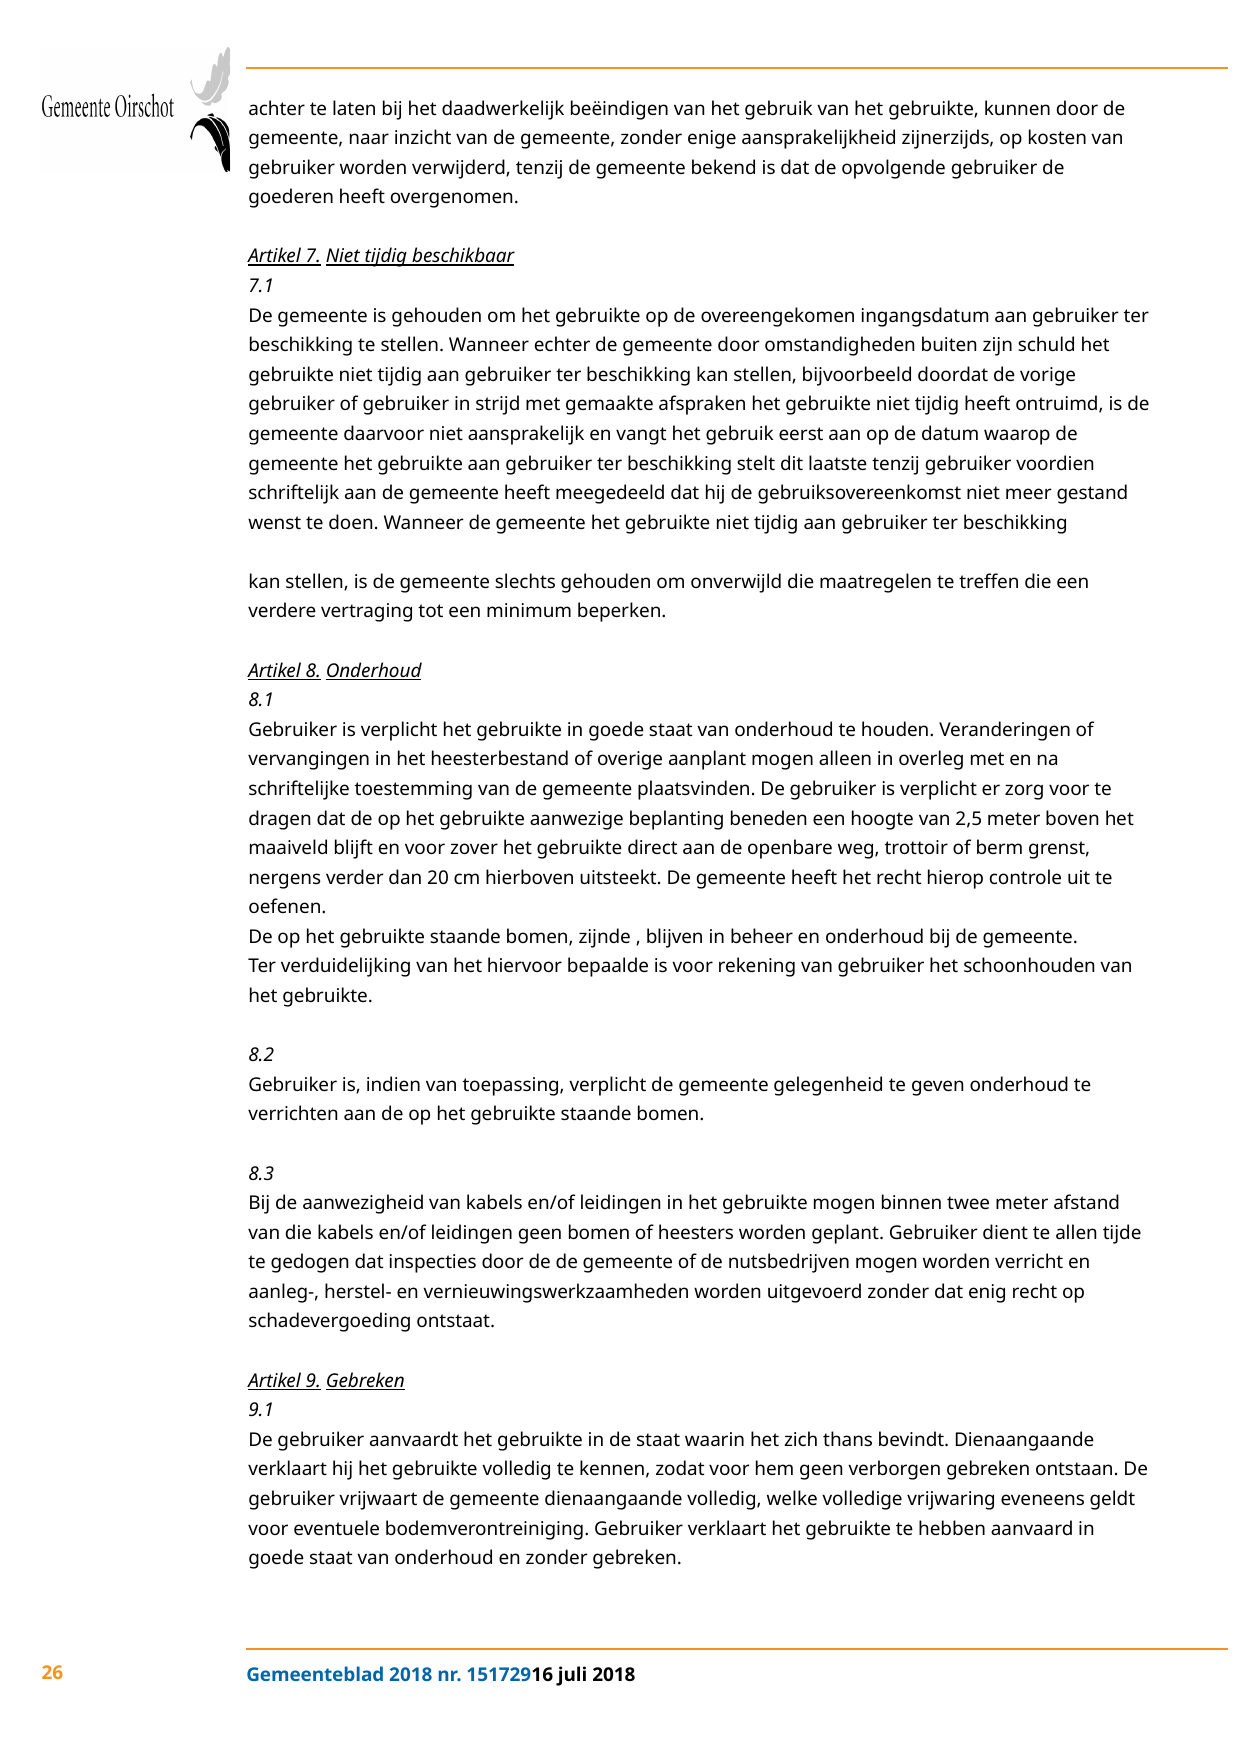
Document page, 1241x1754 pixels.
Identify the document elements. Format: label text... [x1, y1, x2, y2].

text Artikel 8. Onderhoud [248, 657, 1152, 683]
picture [41, 47, 231, 172]
text De gemeente is gehouden om het gebruikte op de overeengekomen ingangsdatum aan gebruiker ter beschikking te stellen. Wanneer echter de gemeente door omstandigheden buiten zijn schuld het gebruikte niet tijdig aan gebruiker ter beschikking kan stellen, bijvoorbeeld doordat de vorige gebruiker of gebruiker in strijd met gemaakte afspraken het gebruikte niet tijdig heeft ontruimd, is de gemeente daarvoor niet aansprakelijk en vangt het gebruik eerst aan op de datum waarop de gemeente het gebruikte aan gebruiker ter beschikking stelt dit laatste tenzij gebruiker voordien schriftelijk aan de gemeente heeft meegedeeld dat hij de gebruiksovereenkomst niet meer gestand wenst te doen. Wanneer de gemeente het gebruikte niet tijdig aan gebruiker ter beschikking [248, 302, 1152, 535]
text Artikel 9. Gebreken [248, 1367, 1152, 1393]
text achter te laten bij het daadwerkelijk beëindigen van het gebruik van het gebruikte, kunnen door de gemeente, naar inzicht van de gemeente, zonder enige aansprakelijkheid zijnerzijds, op kosten van gebruiker worden verwijderd, tenzij de gemeente bekend is dat de opvolgende gebruiker de goederen heeft overgenomen. [248, 95, 1152, 209]
text De gebruiker aanvaardt het gebruikte in de staat waarin het zich thans bevindt. Dienaangaande verklaart hij het gebruikte volledig te kennen, zodat voor hem geen verborgen gebreken ontstaan. De gebruiker vrijwaart de gemeente dienaangaande volledig, welke volledige vrijwaring eveneens geldt voor eventuele bodemverontreiniging. Gebruiker verklaart het gebruikte te hebben aanvaard in goede staat van onderhoud en zonder gebreken. [248, 1426, 1152, 1570]
text Ter verduidelijking van het hiervoor bepaalde is voor rekening van gebruiker het schoonhouden van het gebruikte. [248, 953, 1152, 1008]
text 9.1 [248, 1396, 1152, 1422]
text Gebruiker is, indien van toepassing, verplicht de gemeente gelegenheid te geven onderhoud te verrichten aan de op het gebruikte staande bomen. [248, 1071, 1152, 1126]
text 8.2 [248, 1041, 1152, 1067]
text kan stellen, is de gemeente slechts gehouden om onverwijld die maatregelen te treffen die een verdere vertraging tot een minimum beperken. [248, 568, 1152, 623]
text 8.3 [248, 1160, 1152, 1186]
text Artikel 7. Niet tijdig beschikbaar [248, 243, 1152, 268]
text 7.1 [248, 272, 1152, 298]
text De op het gebruikte staande bomen, zijnde , blijven in beheer en onderhoud bij de gemeente. [248, 923, 1152, 949]
text Gebruiker is verplicht het gebruikte in goede staat van onderhoud te houden. Veranderingen of vervangingen in het heesterbestand of overige aanplant mogen alleen in overleg met en na schriftelijke toestemming van de gemeente plaatsvinden. De gebruiker is verplicht er zorg voor te dragen dat de op het gebruikte aanwezige beplanting beneden een hoogte van 2,5 meter boven het maaiveld blijft en voor zover het gebruikte direct aan de openbare weg, trottoir of berm grenst, nergens verder dan 20 cm hierboven uitsteekt. De gemeente heeft het recht hierop controle uit te oefenen. [248, 716, 1152, 919]
text 8.1 [248, 686, 1152, 712]
text Bij de aanwezigheid van kabels en/of leidingen in het gebruikte mogen binnen twee meter afstand van die kabels en/of leidingen geen bomen of heesters worden geplant. Gebruiker dient te allen tijde te gedogen dat inspecties door de de gemeente of de nutsbedrijven mogen worden verricht en aanleg-, herstel- en vernieuwingswerkzaamheden worden uitgevoerd zonder dat enig recht op schadevergoeding ontstaat. [248, 1189, 1152, 1333]
